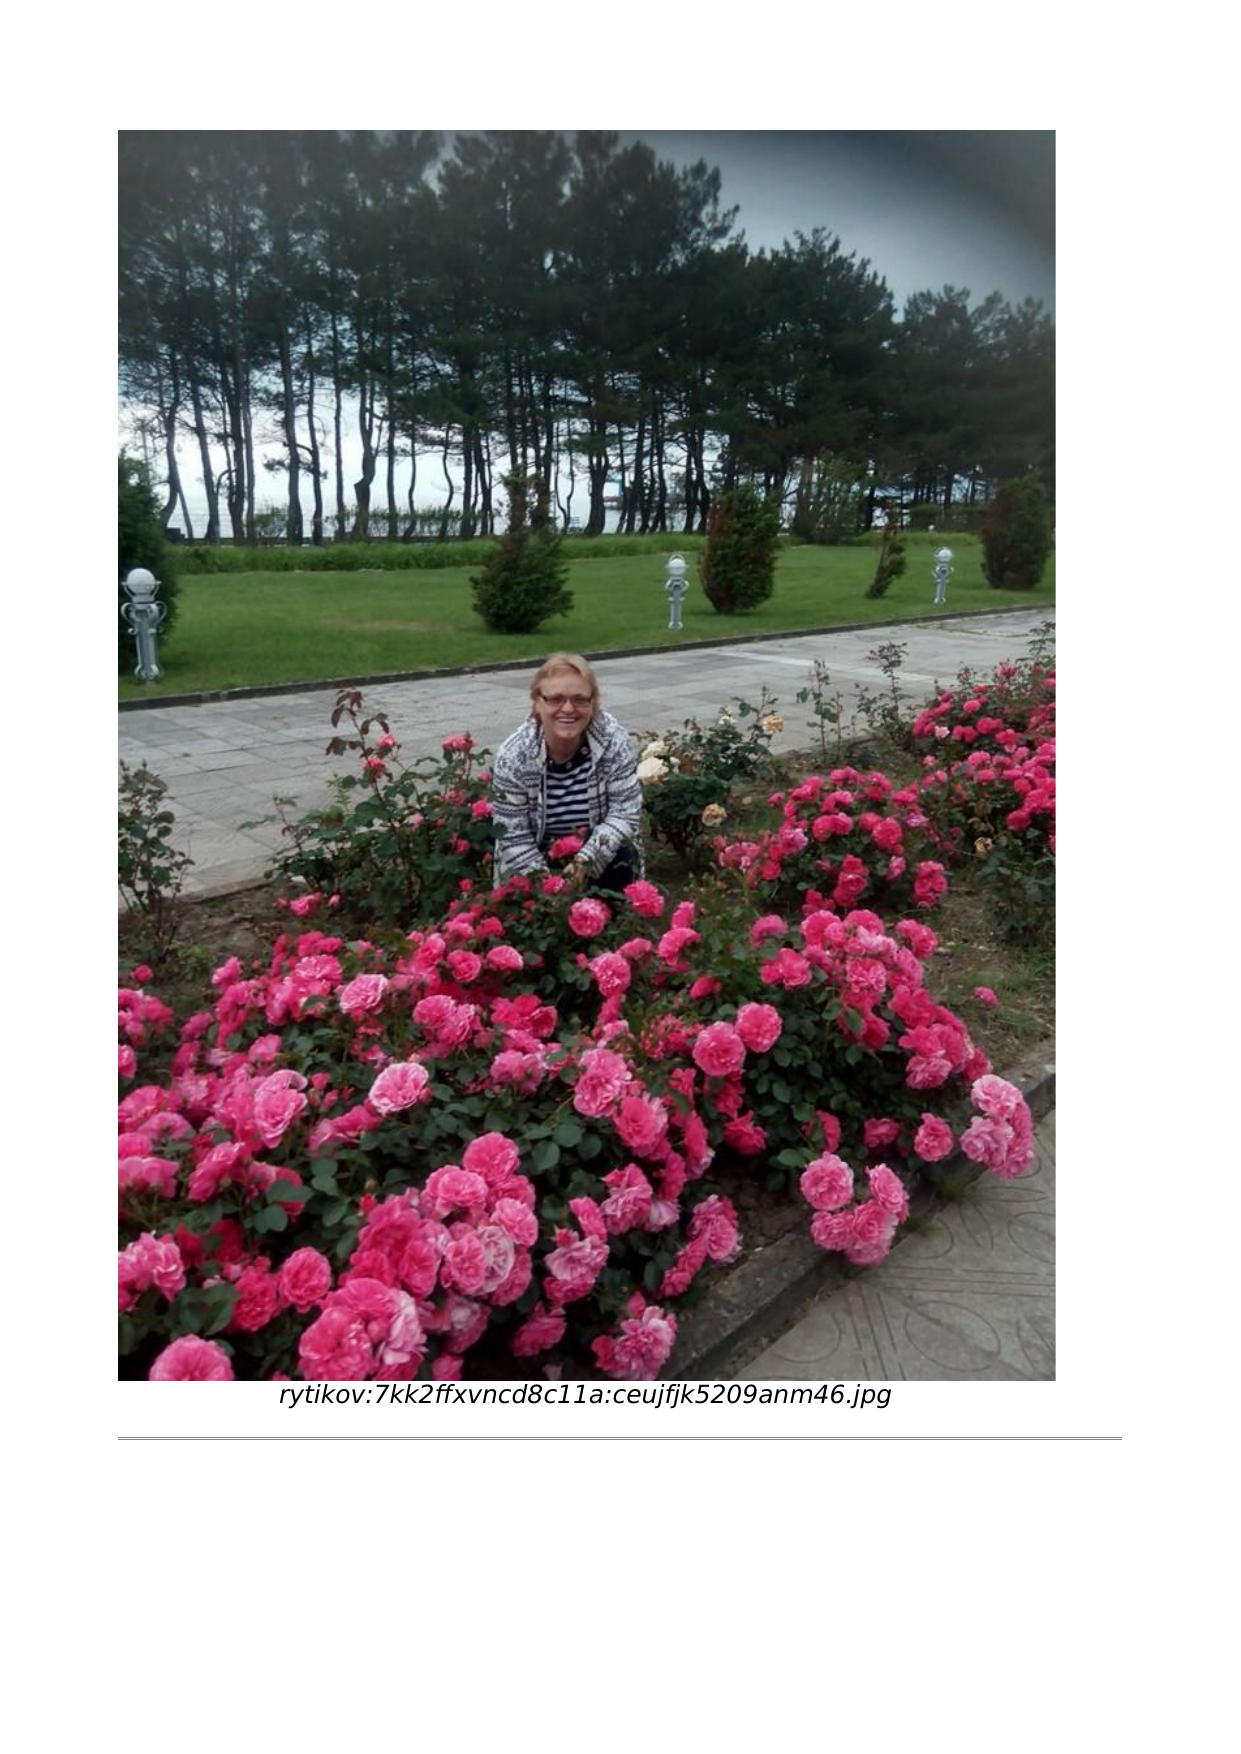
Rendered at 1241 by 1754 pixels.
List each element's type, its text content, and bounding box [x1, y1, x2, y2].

text rytikov:7kk2ffxvncd8c11a:ceujfjk5209anm46.jpg [118, 1381, 1056, 1410]
picture [118, 130, 1056, 1381]
